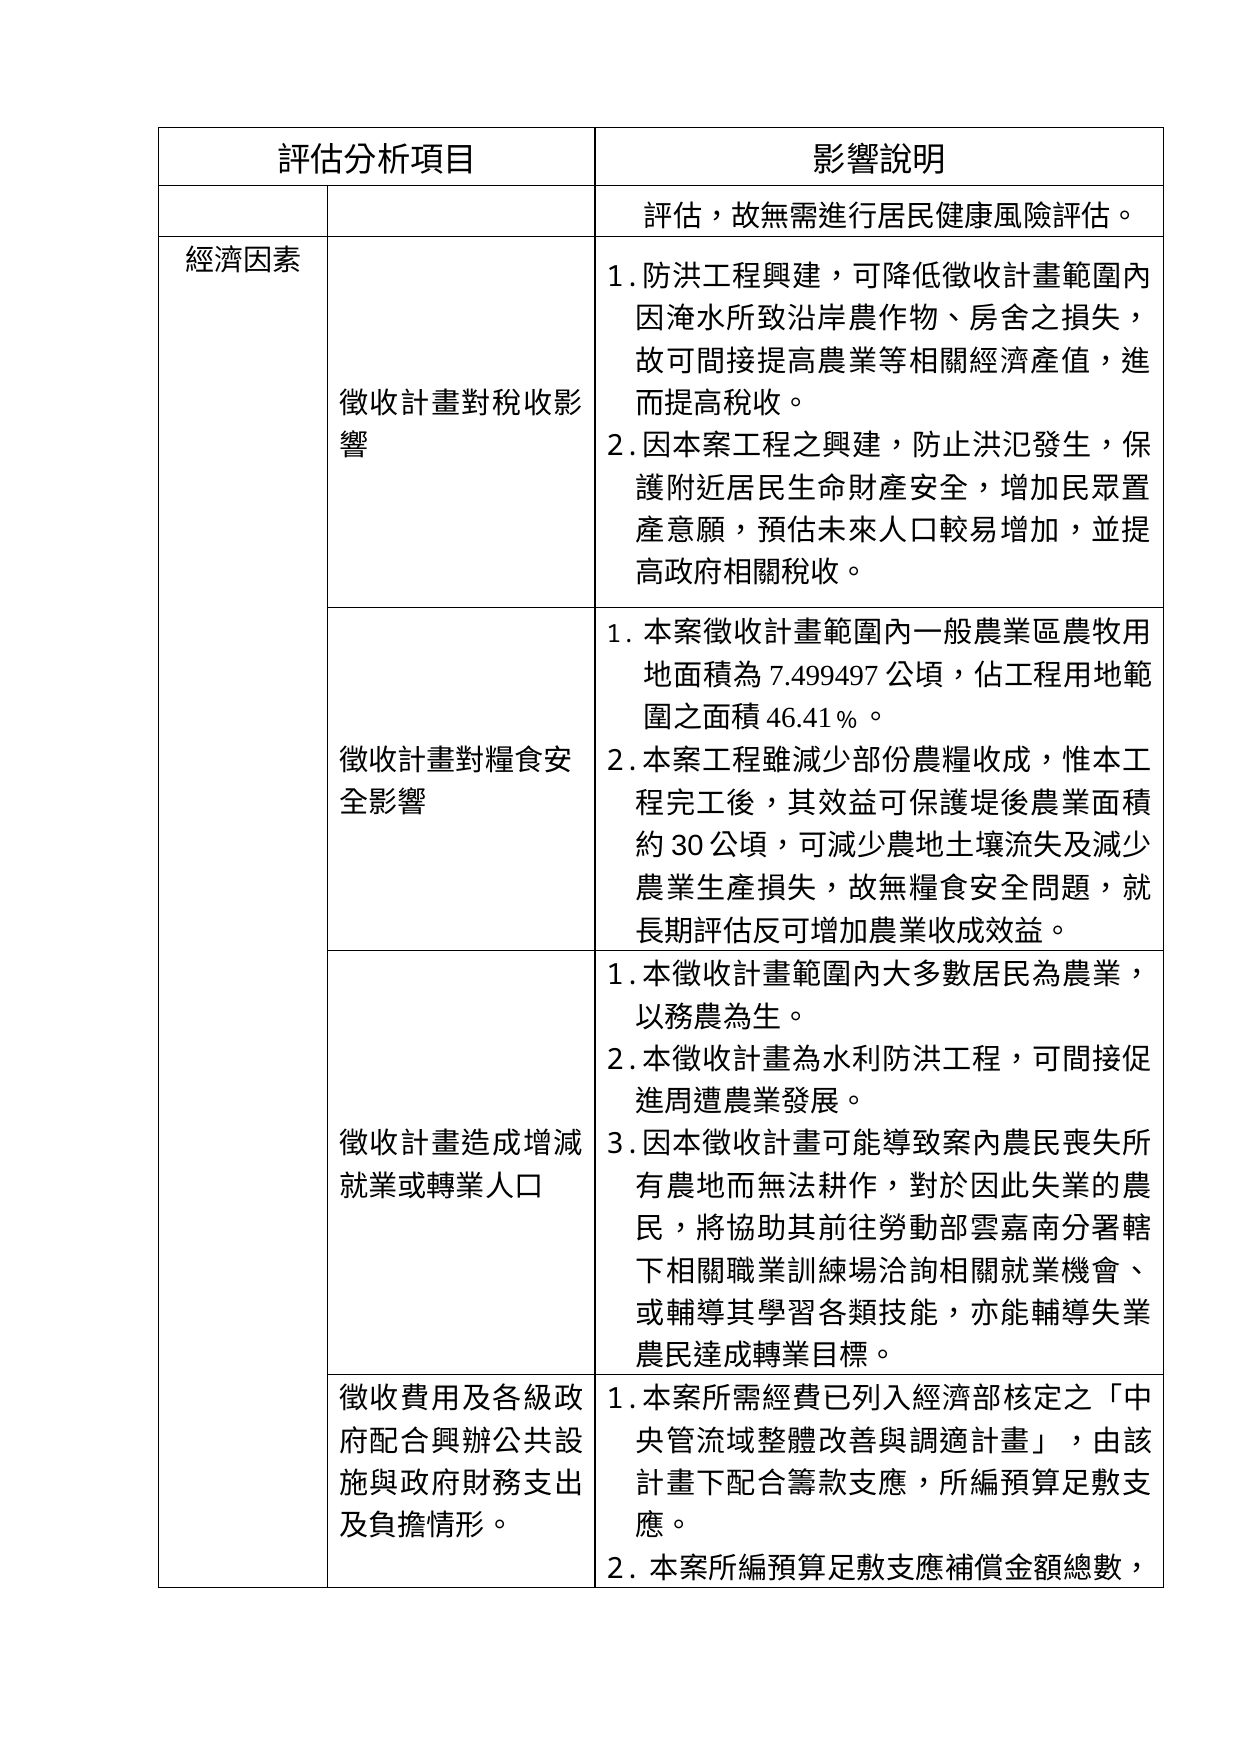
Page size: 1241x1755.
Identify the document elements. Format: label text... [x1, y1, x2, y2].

table_header 影響說明 [596, 128, 1163, 185]
table_cell [159, 186, 327, 236]
table_cell 徵收費用及各級政府配合興辦公共設施與政府財務支出及負擔情形。 [328, 1375, 594, 1587]
table_cell 經濟因素 [159, 237, 327, 1587]
table_cell 1.本案所需經費已列入經濟部核定之「中央管流域整體改善與調適計畫」，由該計畫下配合籌款支應，所編預算足敷支應。 2. 本案所編預算足敷支應補償金額總數， [596, 1375, 1163, 1587]
table_cell 徵收計畫對稅收影響 [328, 237, 594, 607]
table_cell 徵收計畫對糧食安全影響 [328, 608, 594, 950]
table_cell 評估，故無需進行居民健康風險評估。 [596, 186, 1163, 236]
table_cell 1.本徵收計畫範圍內大多數居民為農業，以務農為生。 2.本徵收計畫為水利防洪工程，可間接促進周遭農業發展。 3.因本徵收計畫可能導致案內農民喪失所有農地而無法耕作，對於因此失業的農民，將協助其前往勞動部雲嘉南分署轄下相關職業訓練場洽詢相關就業機會、或輔導其學習各類技能，亦能輔導失業農民達成轉業目標。 [596, 951, 1163, 1374]
table_header 評估分析項目 [159, 128, 594, 185]
table_cell 1.防洪工程興建，可降低徵收計畫範圍內因淹水所致沿岸農作物、房舍之損失，故可間接提高農業等相關經濟產值，進而提高稅收。 2.因本案工程之興建，防止洪氾發生，保護附近居民生命財產安全，增加民眾置產意願，預估未來人口較易增加，並提高政府相關稅收。 [596, 237, 1163, 607]
table_cell 徵收計畫造成增減就業或轉業人口 [328, 951, 594, 1374]
table_cell [328, 186, 594, 236]
table_cell 本案徵收計畫範圍內一般農業區農牧用地面積為7.499497公頃，佔工程用地範圍之面積46.41﹪。 2.本案工程雖減少部份農糧收成，惟本工程完工後，其效益可保護堤後農業面積約30公頃，可減少農地土壤流失及減少農業生產損失，故無糧食安全問題，就長期評估反可增加農業收成效益。 [596, 608, 1163, 950]
